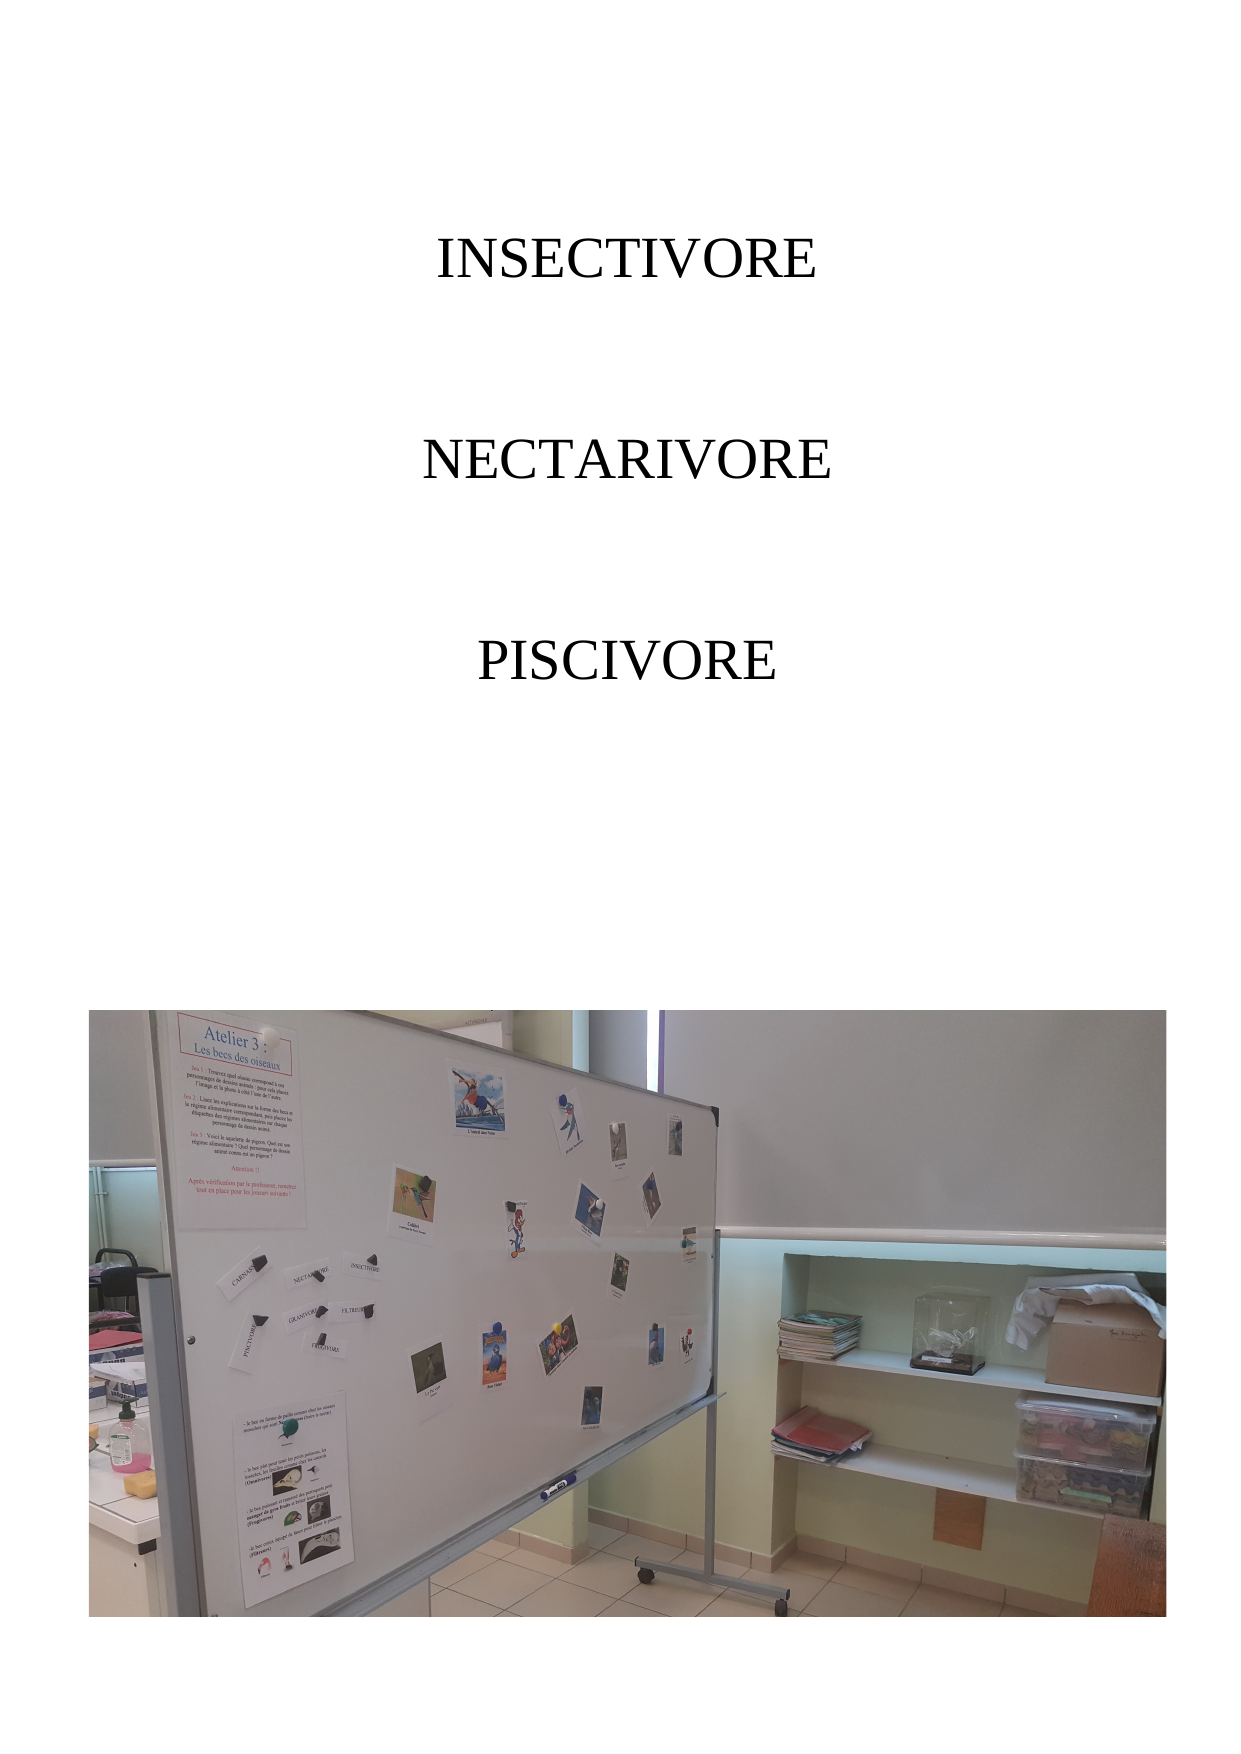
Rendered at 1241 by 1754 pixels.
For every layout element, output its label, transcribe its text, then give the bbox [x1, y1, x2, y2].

text PISCIVORE [89, 625, 1167, 692]
text NECTARIVORE [89, 424, 1167, 491]
text INSECTIVORE [89, 223, 1167, 290]
